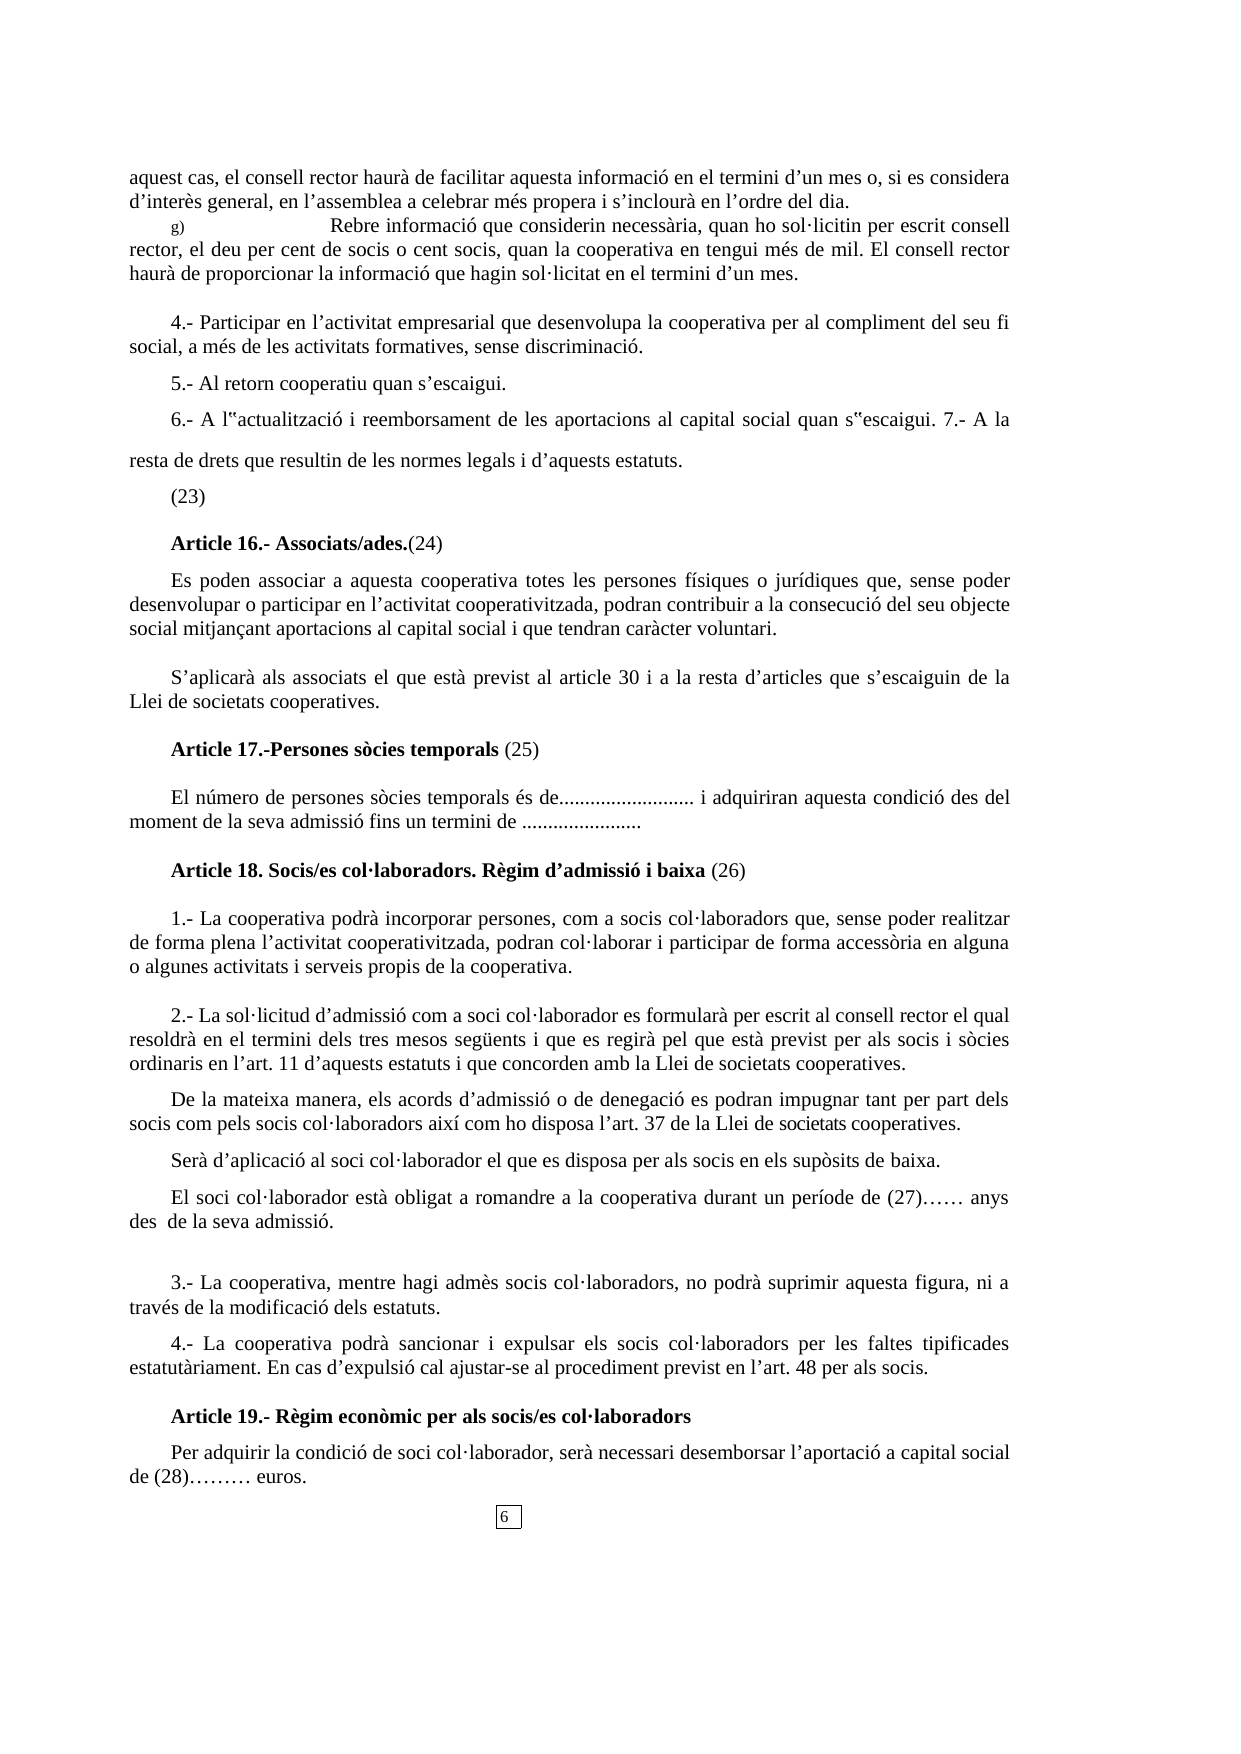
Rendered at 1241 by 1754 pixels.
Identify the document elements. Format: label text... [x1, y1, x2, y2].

text Article 17.-Persones sòcies temporals (25) [129, 737, 1011, 761]
text De la mateixa manera, els acords d’admissió o de denegació es podran impugnar tant per part dels socis com pels socis col·laboradors així com ho disposa l’art. 37 de la Llei de societats cooperatives. [129, 1087, 1011, 1135]
subtitle Article 19.- Règim econòmic per als socis/es col·laboradors [129, 1403, 1011, 1428]
text Per adquirir la condició de soci col·laborador, serà necessari desemborsar l’aportació a capital social de (28)……… euros. [129, 1440, 1011, 1488]
text Serà d’aplicació al soci col·laborador el que es disposa per als socis en els supòsits de baixa. [129, 1148, 1011, 1172]
text 4.- La cooperativa podrà sancionar i expulsar els socis col·laboradors per les faltes tipificades estatutàriament. En cas d’expulsió cal ajustar-se al procediment previst en l’art. 48 per als socis. [129, 1331, 1011, 1379]
subtitle Article 16.- Associats/ades.(24) [129, 531, 1011, 555]
text 6.- A l‟actualització i reemborsament de les aportacions al capital social quan s‟escaigui. 7.- A la resta de drets que resultin de les normes legals i d’aquests estatuts. [129, 407, 1011, 472]
subtitle Article 18. Socis/es col·laboradors. Règim d’admissió i baixa (26) [129, 857, 1011, 882]
text 2.- La sol·licitud d’admissió com a soci col·laborador es formularà per escrit al consell rector el qual resoldrà en el termini dels tres mesos següents i que es regirà pel que està previst per als socis i sòcies ordinaris en l’art. 11 d’aquests estatuts i que concorden amb la Llei de societats cooperatives. [129, 1002, 1011, 1075]
text 4.- Participar en l’activitat empresarial que desenvolupa la cooperativa per al compliment del seu fi social, a més de les activitats formatives, sense discriminació. [129, 310, 1011, 358]
text 5.- Al retorn cooperatiu quan s’escaigui. [129, 371, 1011, 394]
text El soci col·laborador està obligat a romandre a la cooperativa durant un període de (27)…… anys des de la seva admissió. [129, 1185, 1011, 1233]
text 3.- La cooperativa, mentre hagi admès socis col·laboradors, no podrà suprimir aquesta figura, ni a través de la modificació dels estatuts. [129, 1270, 1011, 1319]
text 1.- La cooperativa podrà incorporar persones, com a socis col·laboradors que, sense poder realitzar de forma plena l’activitat cooperativitzada, podran col·laborar i participar de forma accessòria en alguna o algunes activitats i serveis propis de la cooperativa. [129, 906, 1011, 978]
text Es poden associar a aquesta cooperativa totes les persones físiques o jurídiques que, sense poder desenvolupar o participar en l’activitat cooperativitzada, podran contribuir a la consecució del seu objecte social mitjançant aportacions al capital social i que tendran caràcter voluntari. [129, 568, 1011, 640]
text (23) [129, 488, 1011, 507]
list Rebre informació que considerin necessària, quan ho sol·licitin per escrit consell rector, el deu per cent de socis o cent socis, quan la cooperativa en tengui més de mil. El consell rector haurà de proporcionar la informació que hagin sol·licitat en el termini d’un mes. [129, 213, 1011, 285]
list aquest cas, el consell rector haurà de facilitar aquesta informació en el termini d’un mes o, si es considera d’interès general, en l’assemblea a celebrar més propera i s’inclourà en l’ordre del dia. [129, 164, 1011, 213]
text El número de persones sòcies temporals és de.......................... i adquiriran aquesta condició des del moment de la seva admissió fins un termini de ....................... [129, 785, 1011, 833]
text S’aplicarà als associats el que està previst al article 30 i a la resta d’articles que s’escaiguin de la Llei de societats cooperatives. [129, 664, 1011, 713]
